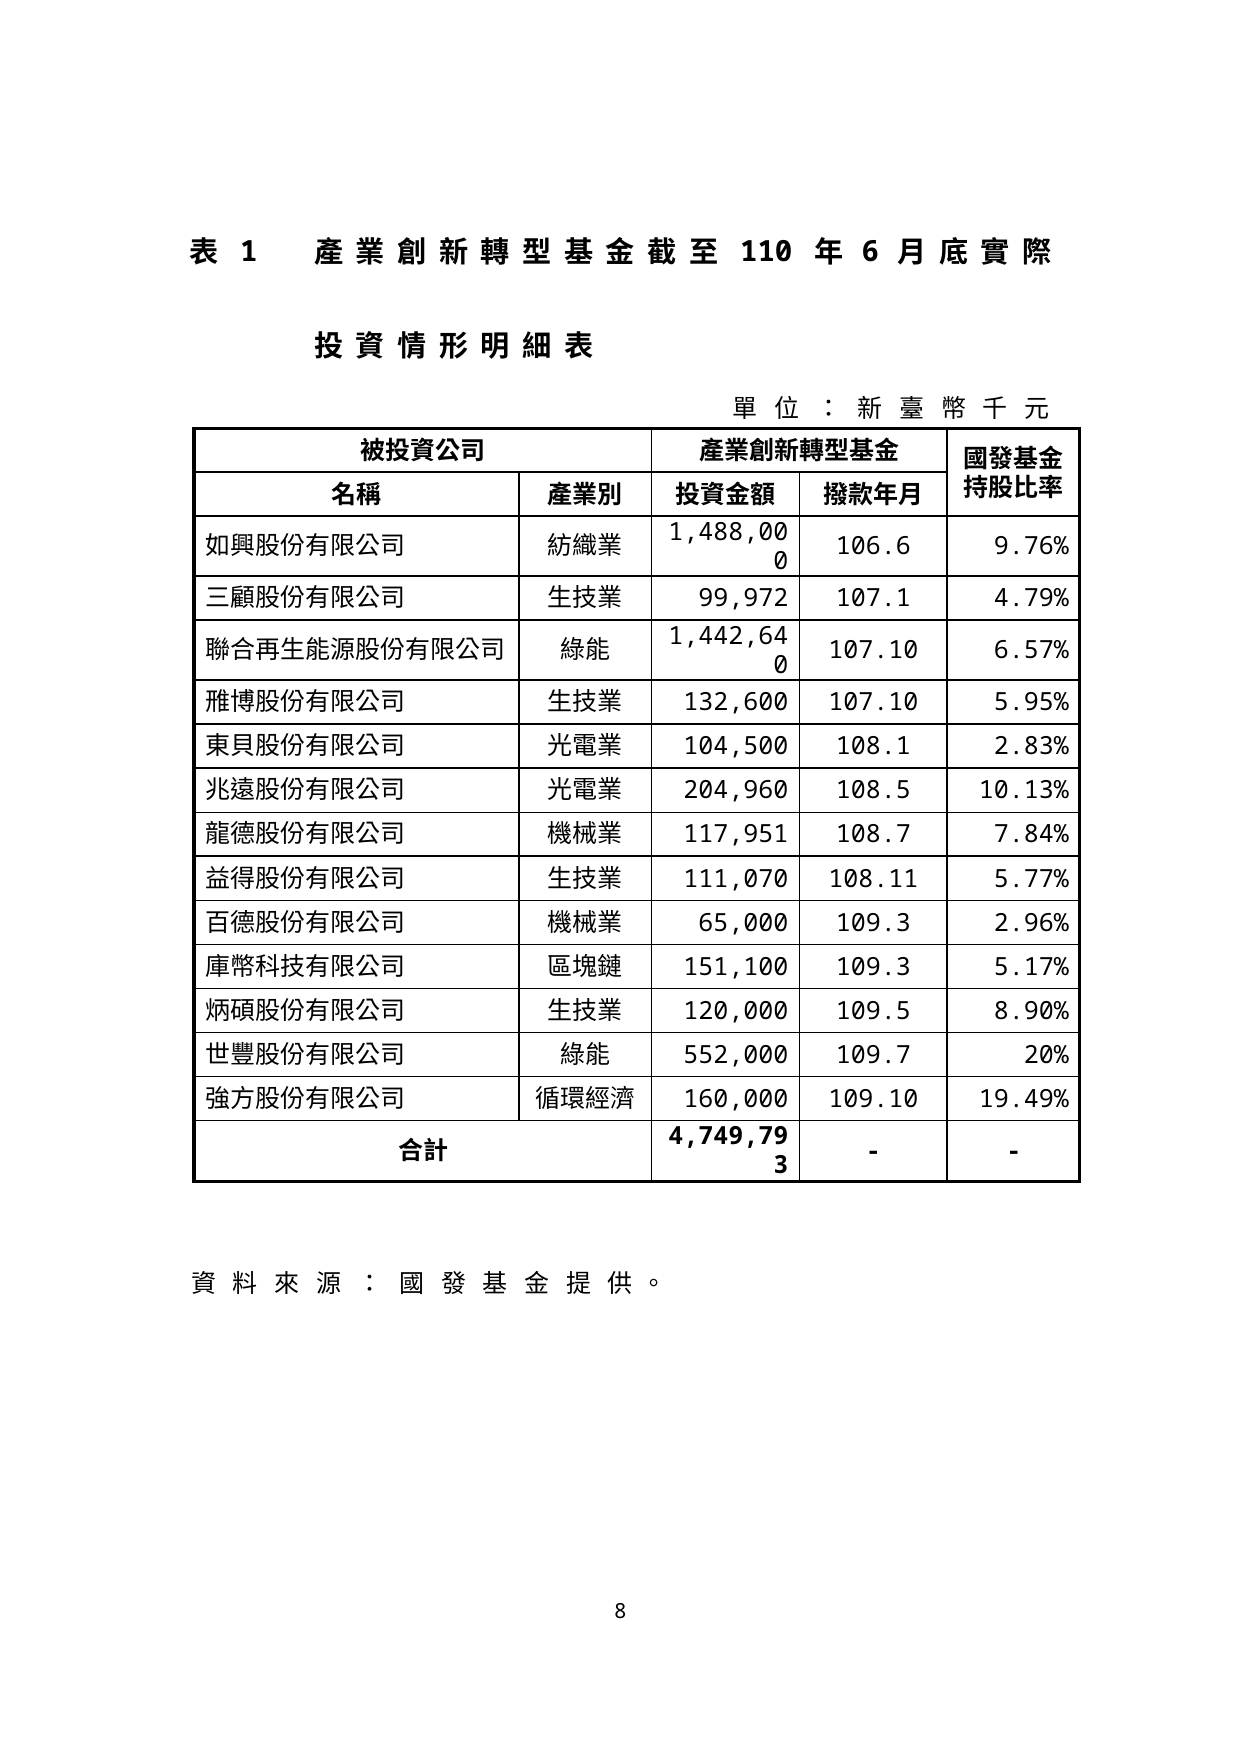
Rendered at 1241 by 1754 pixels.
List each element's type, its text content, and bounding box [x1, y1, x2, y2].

table_cell 7.84% [948, 813, 1078, 855]
table_cell 4.79% [948, 577, 1078, 619]
table_cell 光電業 [520, 725, 651, 767]
table_cell 111,070 [652, 857, 799, 899]
table_cell 聯合再生能源股份有限公司 [196, 621, 518, 679]
table_cell 龍德股份有限公司 [196, 813, 518, 855]
table_cell 109.10 [800, 1077, 946, 1120]
table_cell 雃博股份有限公司 [196, 681, 518, 723]
table_cell 132,600 [652, 681, 799, 723]
table_cell 三顧股份有限公司 [196, 577, 518, 619]
table_cell 9.76% [948, 517, 1078, 575]
table_cell 1,442,640 [652, 621, 799, 679]
table_cell 107.10 [800, 621, 946, 679]
table_cell - [800, 1121, 946, 1180]
table_cell 機械業 [520, 813, 651, 855]
table_cell 生技業 [520, 989, 651, 1032]
table_cell 108.1 [800, 725, 946, 767]
table_cell 2.96% [948, 901, 1078, 943]
table_cell 5.77% [948, 857, 1078, 899]
table_cell 4,749,793 [652, 1121, 799, 1180]
table_cell 名稱 [196, 473, 518, 515]
table_cell 109.7 [800, 1033, 946, 1076]
table_cell 紡織業 [520, 517, 651, 575]
table_cell 循環經濟 [520, 1077, 651, 1120]
table_cell 99,972 [652, 577, 799, 619]
table_cell 65,000 [652, 901, 799, 943]
table_cell 2.83% [948, 725, 1078, 767]
table_cell 綠能 [520, 621, 651, 679]
table_cell 10.13% [948, 769, 1078, 811]
table_cell 1,488,000 [652, 517, 799, 575]
table_cell 104,500 [652, 725, 799, 767]
table_cell 百德股份有限公司 [196, 901, 518, 943]
table_cell 108.11 [800, 857, 946, 899]
table_cell 5.95% [948, 681, 1078, 723]
table_cell 8.90% [948, 989, 1078, 1032]
table_cell 撥款年月 [800, 473, 946, 515]
text 單位：新臺幣千元 [180, 365, 1058, 427]
table_cell 5.17% [948, 945, 1078, 988]
table_cell 生技業 [520, 681, 651, 723]
table_cell - [948, 1121, 1078, 1180]
table_cell 109.3 [800, 945, 946, 988]
table_cell 151,100 [652, 945, 799, 988]
table_cell 生技業 [520, 577, 651, 619]
table_cell 107.10 [800, 681, 946, 723]
table_cell 光電業 [520, 769, 651, 811]
table_cell 生技業 [520, 857, 651, 899]
table_cell 強方股份有限公司 [196, 1077, 518, 1120]
table_cell 19.49% [948, 1077, 1078, 1120]
table_header 產業創新轉型基金 [652, 430, 946, 471]
table_header 國發基金 持股比率 [948, 430, 1078, 515]
table_cell 綠能 [520, 1033, 651, 1076]
table_cell 6.57% [948, 621, 1078, 679]
table_cell 107.1 [800, 577, 946, 619]
table_cell 投資金額 [652, 473, 799, 515]
table_cell 117,951 [652, 813, 799, 855]
text 表1 產業創新轉型基金截至110年6月底實際投資情形明細表 [182, 177, 1058, 365]
table_cell 108.5 [800, 769, 946, 811]
table_header 被投資公司 [196, 430, 651, 471]
table_cell 20% [948, 1033, 1078, 1076]
table_cell 機械業 [520, 901, 651, 943]
table_cell 區塊鏈 [520, 945, 651, 988]
table_cell 合計 [196, 1121, 651, 1180]
table_cell 204,960 [652, 769, 799, 811]
table_cell 552,000 [652, 1033, 799, 1076]
text 資料來源：國發基金提供。 [183, 1240, 1058, 1302]
table_cell 109.3 [800, 901, 946, 943]
table_cell 160,000 [652, 1077, 799, 1120]
table_cell 106.6 [800, 517, 946, 575]
table_cell 120,000 [652, 989, 799, 1032]
table_cell 東貝股份有限公司 [196, 725, 518, 767]
table_cell 產業別 [520, 473, 651, 515]
table_cell 108.7 [800, 813, 946, 855]
table_cell 炳碩股份有限公司 [196, 989, 518, 1032]
table_cell 109.5 [800, 989, 946, 1032]
table_cell 世豐股份有限公司 [196, 1033, 518, 1076]
table_cell 兆遠股份有限公司 [196, 769, 518, 811]
table_cell 益得股份有限公司 [196, 857, 518, 899]
table_cell 庫幣科技有限公司 [196, 945, 518, 988]
table_cell 如興股份有限公司 [196, 517, 518, 575]
